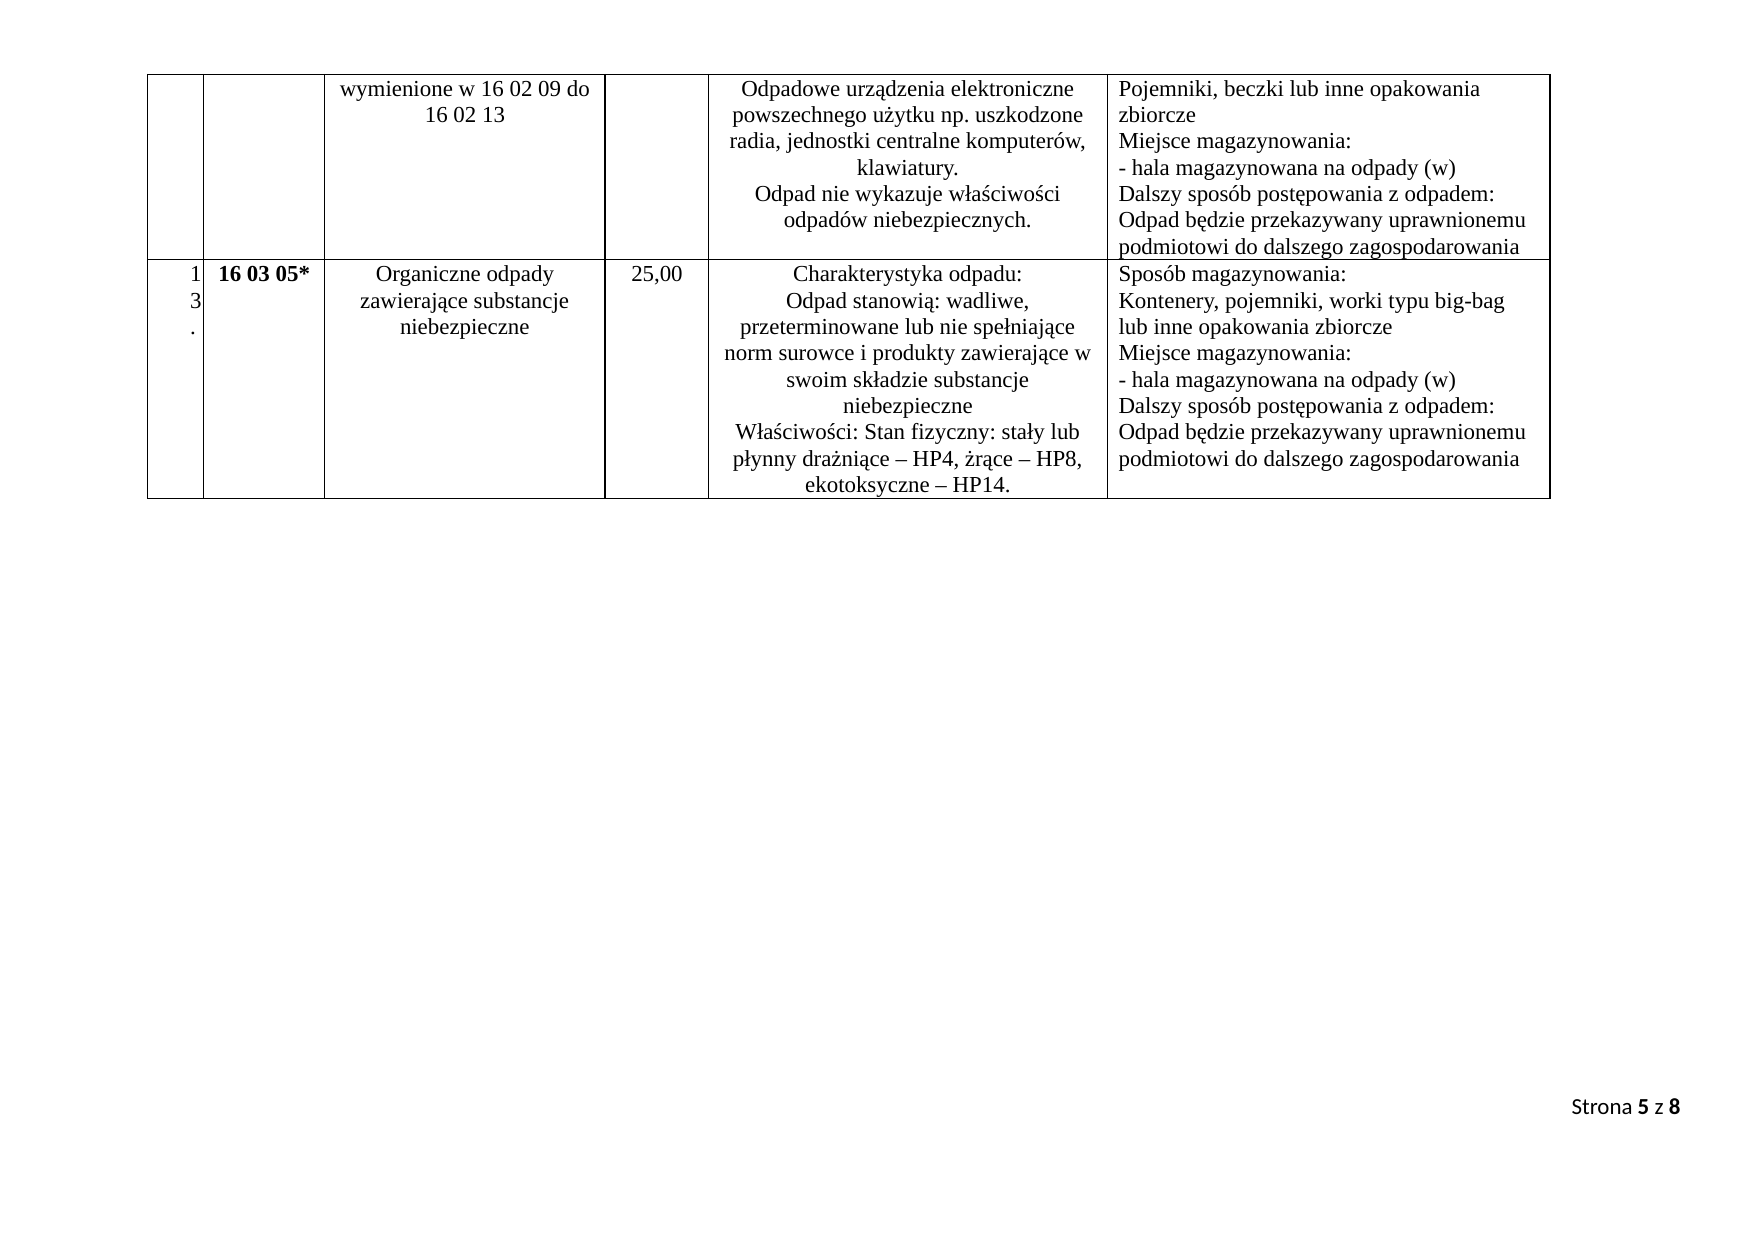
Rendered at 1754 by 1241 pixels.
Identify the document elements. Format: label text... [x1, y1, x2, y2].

table_cell 25,00 [606, 260, 708, 497]
table_cell [606, 75, 708, 259]
table_cell [148, 260, 203, 497]
table_cell wymienione w 16 02 09 do 16 02 13 [325, 75, 604, 259]
table_cell Organiczne odpady zawierające substancje niebezpieczne [325, 260, 604, 497]
table_cell Charakterystyka odpadu: Odpad stanowią: wadliwe, przeterminowane lub nie spełniające norm surowce i produkty zawierające w swoim składzie substancje niebezpieczne Właściwości: Stan fizyczny: stały lub płynny drażniące – HP4, żrące – HP8, ekotoksyczne – HP14. [709, 260, 1107, 497]
table_cell [148, 75, 203, 259]
table_cell 16 03 05* [204, 260, 324, 497]
table_cell Pojemniki, beczki lub inne opakowania zbiorcze Miejsce magazynowania: - hala magazynowana na odpady (w) Dalszy sposób postępowania z odpadem: Odpad będzie przekazywany uprawnionemu podmiotowi do dalszego zagospodarowania [1108, 75, 1549, 259]
table_cell Sposób magazynowania: Kontenery, pojemniki, worki typu big-bag lub inne opakowania zbiorcze Miejsce magazynowania: - hala magazynowana na odpady (w) Dalszy sposób postępowania z odpadem: Odpad będzie przekazywany uprawnionemu podmiotowi do dalszego zagospodarowania [1108, 260, 1549, 497]
table_cell [204, 75, 324, 259]
table_cell Odpadowe urządzenia elektroniczne powszechnego użytku np. uszkodzone radia, jednostki centralne komputerów, klawiatury. Odpad nie wykazuje właściwości odpadów niebezpiecznych. [709, 75, 1107, 259]
